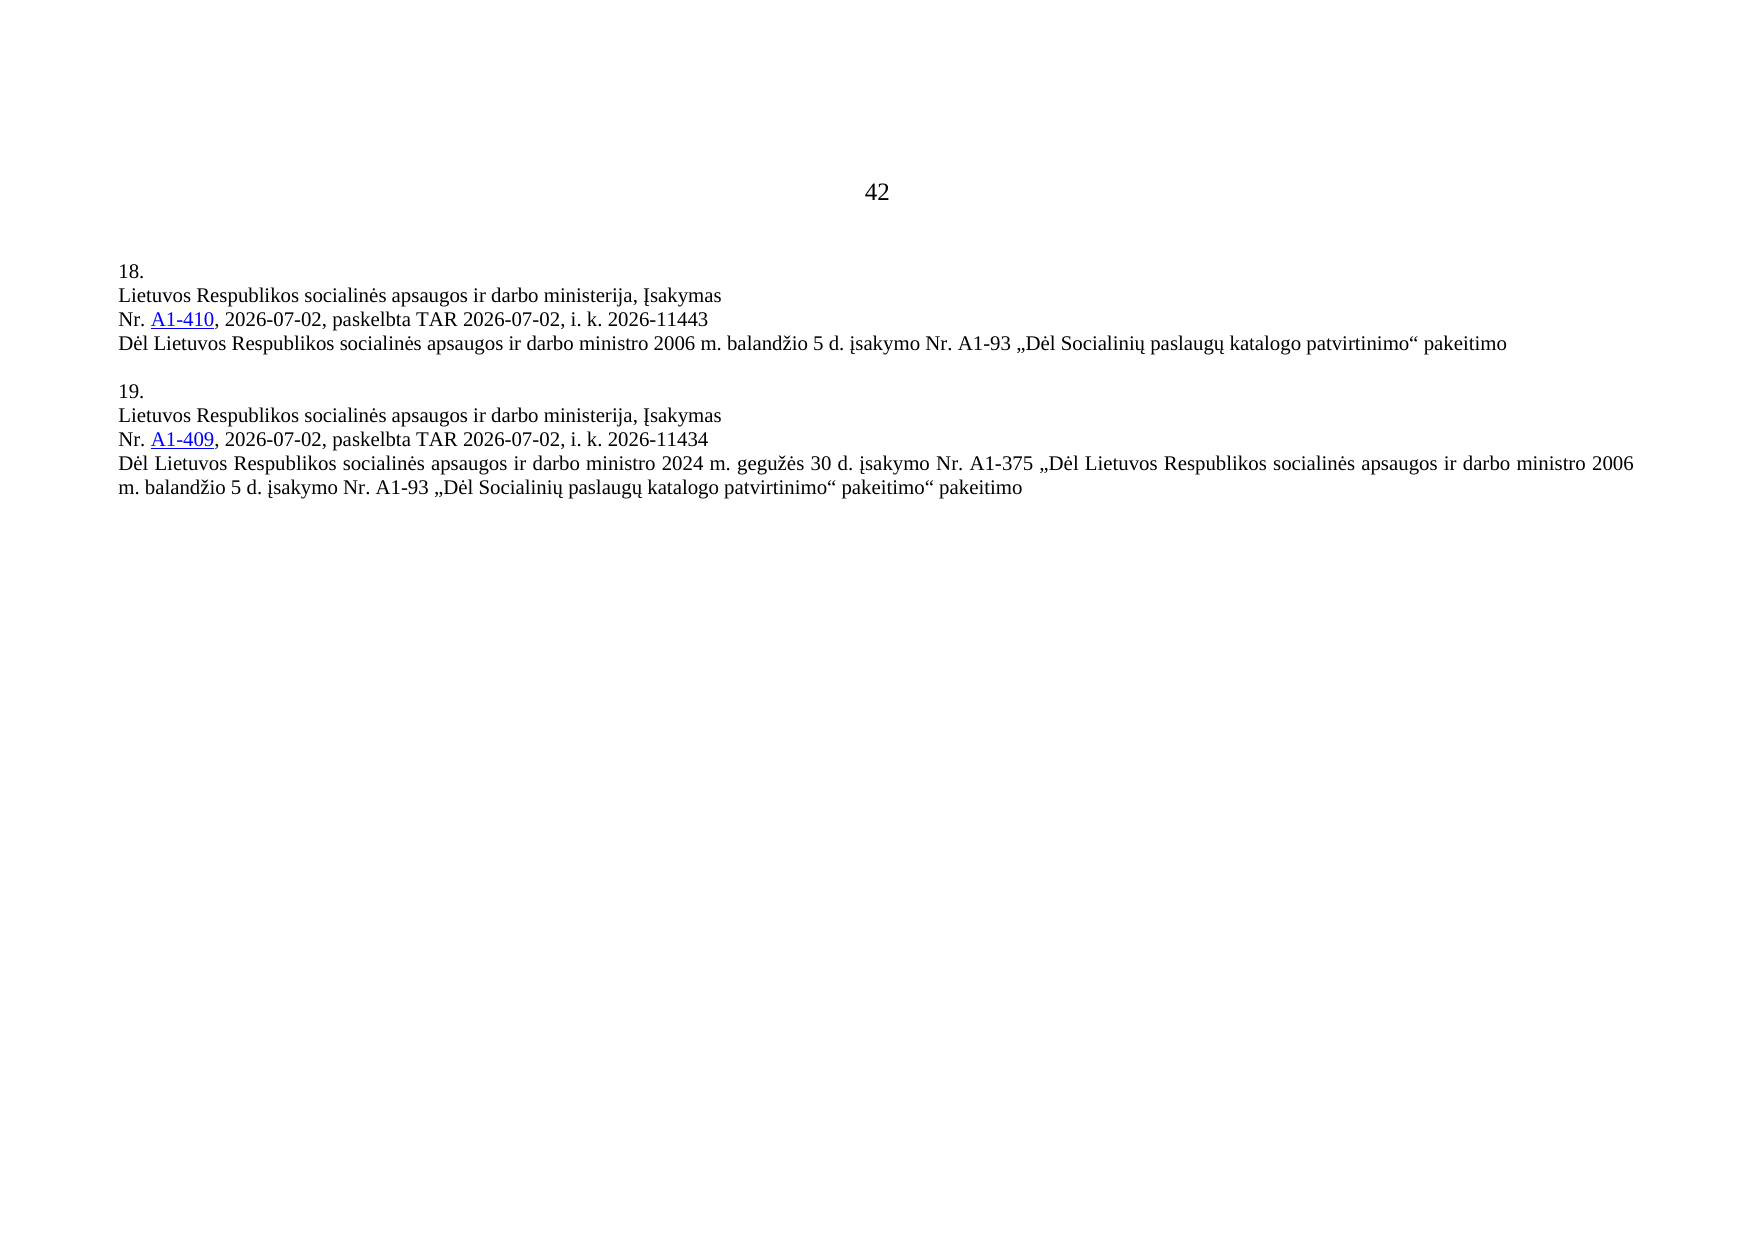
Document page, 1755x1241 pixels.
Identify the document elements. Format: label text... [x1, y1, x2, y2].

text Lietuvos Respublikos socialinės apsaugos ir darbo ministerija, Įsakymas [118, 283, 1636, 307]
text Dėl Lietuvos Respublikos socialinės apsaugos ir darbo ministro 2024 m. gegužės 30 d. įsakymo Nr. A1-375 „Dėl Lietuvos Respublikos socialinės apsaugos ir darbo ministro 2006 m. balandžio 5 d. įsakymo Nr. A1-93 „Dėl Socialinių paslaugų katalogo patvirtinimo“ pakeitimo“ pakeitimo [118, 451, 1636, 499]
text Lietuvos Respublikos socialinės apsaugos ir darbo ministerija, Įsakymas [118, 403, 1636, 427]
text 19. [118, 379, 1636, 403]
text Nr. A1-409, 2026-07-02, paskelbta TAR 2026-07-02, i. k. 2026-11434 [118, 427, 1636, 451]
text 18. [118, 259, 1636, 283]
text Nr. A1-410, 2026-07-02, paskelbta TAR 2026-07-02, i. k. 2026-11443 [118, 307, 1636, 331]
text Dėl Lietuvos Respublikos socialinės apsaugos ir darbo ministro 2006 m. balandžio 5 d. įsakymo Nr. A1-93 „Dėl Socialinių paslaugų katalogo patvirtinimo“ pakeitimo [118, 331, 1636, 355]
